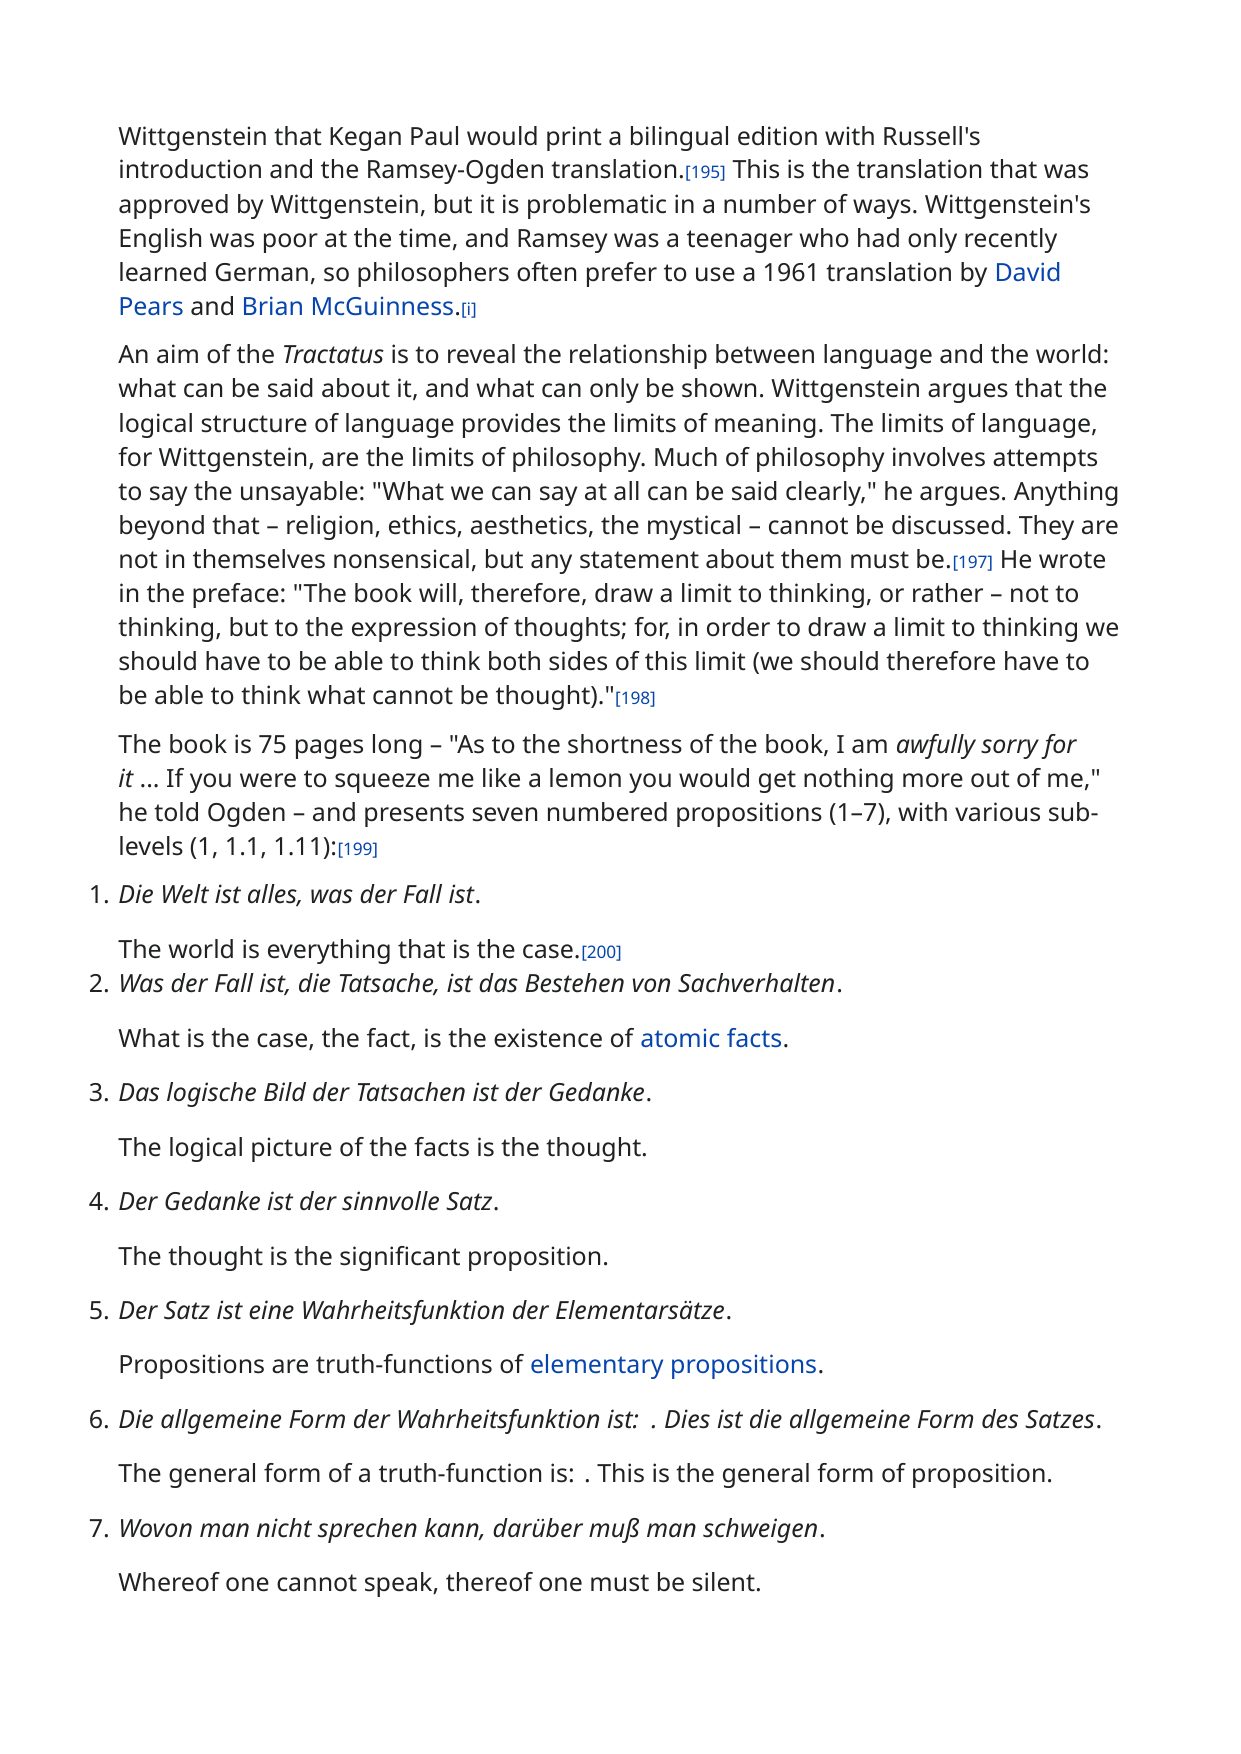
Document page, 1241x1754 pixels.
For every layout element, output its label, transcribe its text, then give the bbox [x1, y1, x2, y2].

list Whereof one cannot speak, thereof one must be silent. [118, 1565, 1122, 1599]
list Propositions are truth-functions of elementary propositions. [118, 1347, 1122, 1381]
list Der Gedanke ist der sinnvolle Satz. [118, 1184, 1122, 1218]
list Der Satz ist eine Wahrheitsfunktion der Elementarsätze. [118, 1293, 1122, 1327]
list Wovon man nicht sprechen kann, darüber muß man schweigen. [118, 1511, 1122, 1544]
list Was der Fall ist, die Tatsache, ist das Bestehen von Sachverhalten. [118, 966, 1122, 1000]
list The general form of a truth-function is: . This is the general form of proposition. [118, 1456, 1122, 1490]
text An aim of the Tractatus is to reveal the relationship between language and the world: what can be said about it, and what can only be shown. Wittgenstein argues that the logical structure of language provides the limits of meaning. The limits of language, for Wittgenstein, are the limits of philosophy. Much of philosophy involves attempts to say the unsayable: "What we can say at all can be said clearly," he argues. Anything beyond that – religion, ethics, aesthetics, the mystical – cannot be discussed. They are not in themselves nonsensical, but any statement about them must be.[197] He wrote in the preface: "The book will, therefore, draw a limit to thinking, or rather – not to thinking, but to the expression of thoughts; for, in order to draw a limit to thinking we should have to be able to think both sides of this limit (we should therefore have to be able to think what cannot be thought)."[198] [118, 337, 1122, 712]
list The world is everything that is the case.[200] [118, 932, 1122, 966]
list Die Welt ist alles, was der Fall ist. [118, 877, 1122, 911]
text The book is 75 pages long – "As to the shortness of the book, I am awfully sorry for it ... If you were to squeeze me like a lemon you would get nothing more out of me," he told Ogden – and presents seven numbered propositions (1–7), with various sub-levels (1, 1.1, 1.11):[199] [118, 726, 1122, 863]
list Das logische Bild der Tatsachen ist der Gedanke. [118, 1075, 1122, 1109]
list What is the case, the fact, is the existence of atomic facts. [118, 1020, 1122, 1054]
list The logical picture of the facts is the thought. [118, 1129, 1122, 1163]
text Wittgenstein that Kegan Paul would print a bilingual edition with Russell's introduction and the Ramsey-Ogden translation.[195] This is the translation that was approved by Wittgenstein, but it is problematic in a number of ways. Wittgenstein's English was poor at the time, and Ramsey was a teenager who had only recently learned German, so philosophers often prefer to use a 1961 translation by David Pears and Brian McGuinness.[i] [118, 118, 1122, 322]
list The thought is the significant proposition. [118, 1238, 1122, 1272]
list Die allgemeine Form der Wahrheitsfunktion ist: . Dies ist die allgemeine Form des Satzes. [118, 1402, 1122, 1436]
